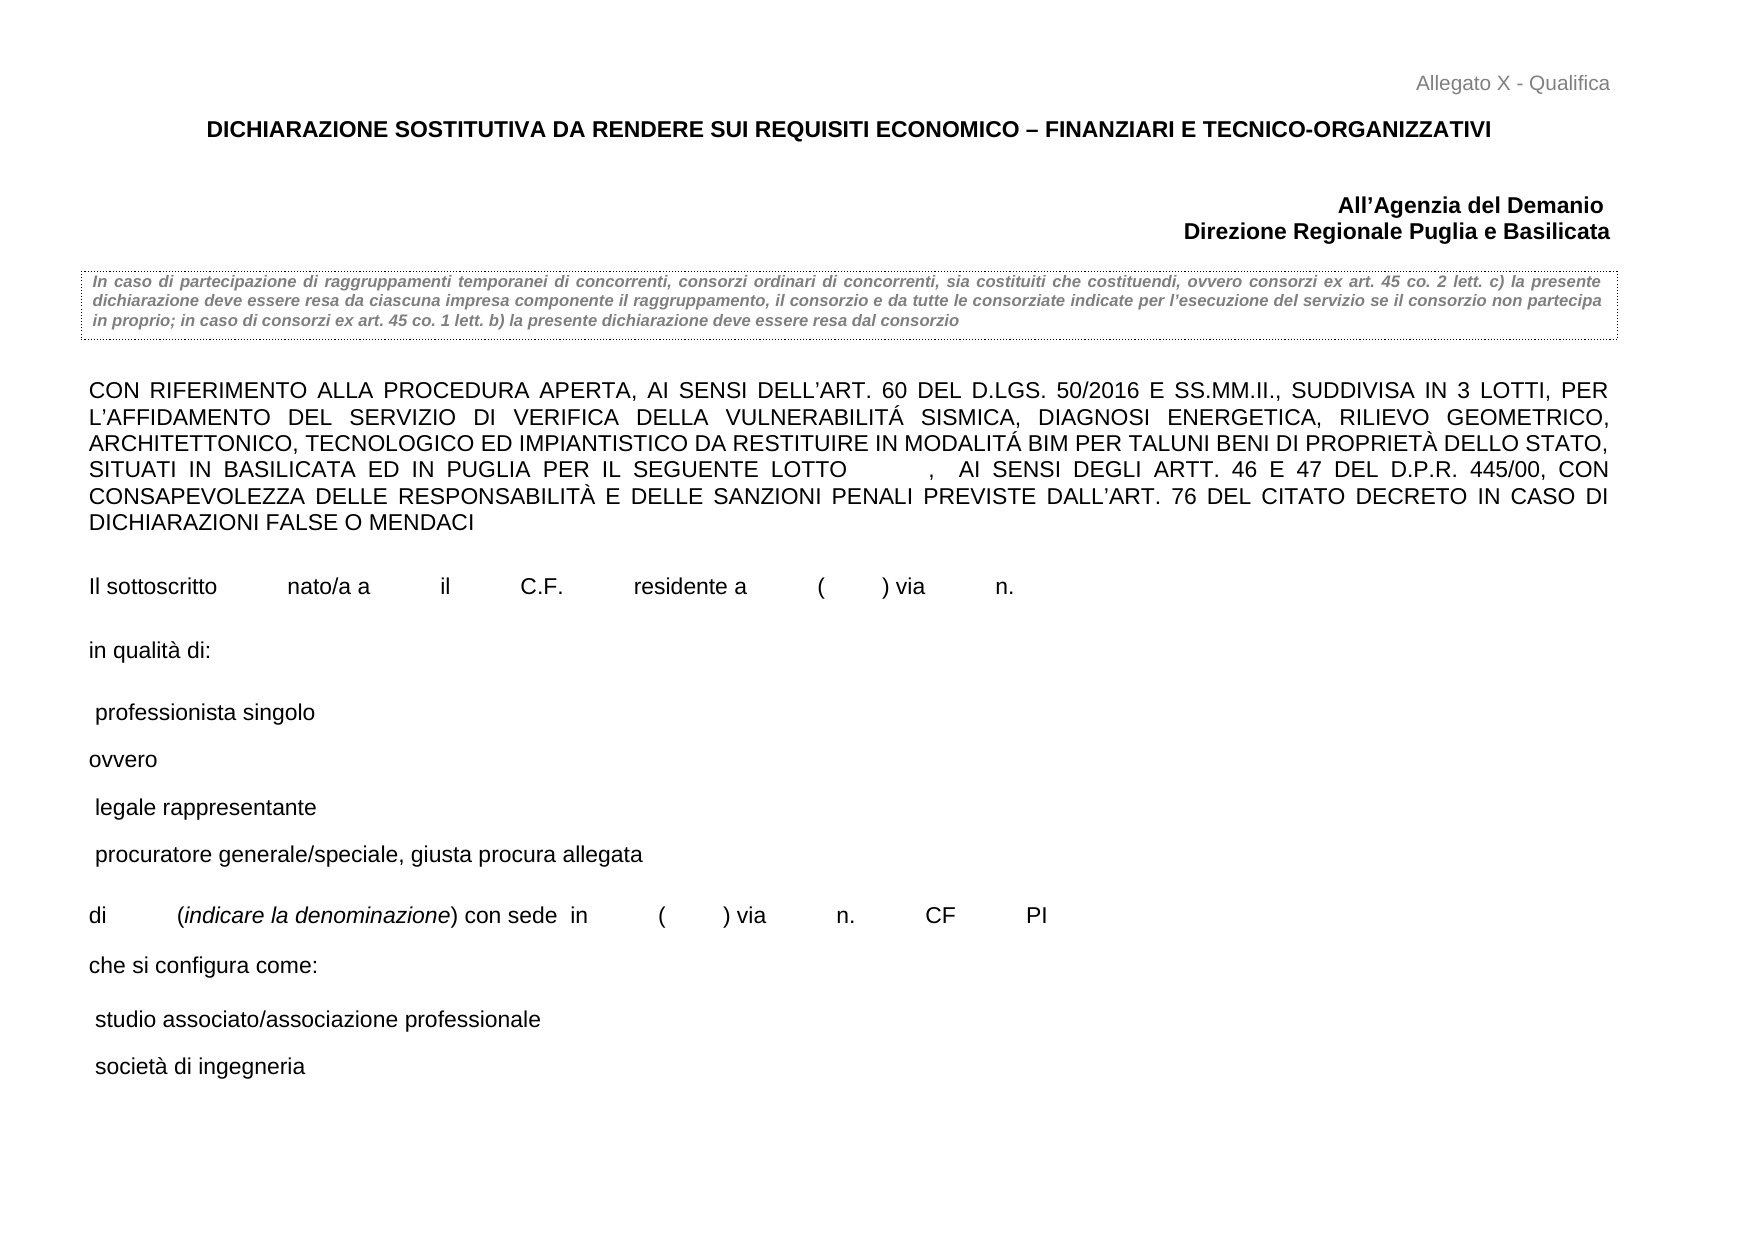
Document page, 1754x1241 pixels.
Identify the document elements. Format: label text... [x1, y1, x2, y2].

text All’Agenzia del Demanio [89, 192, 1610, 218]
text DICHIARAZIONE SOSTITUTIVA DA RENDERE SUI REQUISITI ECONOMICO – FINANZIARI E TECNICO-ORGANIZZATIVI [89, 116, 1610, 142]
text CON RIFERIMENTO ALLA PROCEDURA APERTA, AI SENSI DELL’ART. 60 DEL D.LGS. 50/2016 E SS.MM.II., SUDDIVISA IN 3 LOTTI, PER L’AFFIDAMENTO DEL SERVIZIO DI VERIFICA DELLA VULNERABILITÁ SISMICA, DIAGNOSI ENERGETICA, RILIEVO GEOMETRICO, ARCHITETTONICO, TECNOLOGICO ED IMPIANTISTICO DA RESTITUIRE IN MODALITÁ BIM PER TALUNI BENI DI PROPRIETÀ DELLO STATO, SITUATI IN BASILICATA ED IN PUGLIA PER IL SEGUENTE LOTTO , AI SENSI DEGLI ARTT. 46 E 47 DEL D.P.R. 445/00, CON CONSAPEVOLEZZA DELLE RESPONSABILITÀ E DELLE SANZIONI PENALI PREVISTE DALL’ART. 76 DEL CITATO DECRETO IN CASO DI DICHIARAZIONI FALSE O MENDACI [89, 377, 1610, 535]
text Direzione Regionale Puglia e Basilicata [89, 218, 1610, 245]
text studio associato/associazione professionale [89, 1006, 1610, 1032]
text professionista singolo [89, 699, 1610, 726]
text legale rappresentante [89, 793, 1610, 820]
text che si configura come: [89, 952, 1610, 979]
text società di ingegneria [89, 1053, 1610, 1079]
text in qualità di: [89, 637, 1610, 664]
text ovvero [89, 746, 1610, 773]
text di (indicare la denominazione) con sede in ( ) via n. CF PI [89, 902, 1610, 929]
text procuratore generale/speciale, giusta procura allegata [89, 841, 1610, 867]
text Il sottoscritto nato/a a il C.F. residente a ( ) via n. [89, 573, 1610, 599]
table_header In caso di partecipazione di raggruppamenti temporanei di concorrenti, consorzi ordinari di concorrenti, sia costituiti che costituendi, ovvero consorzi ex art. 45 co. 2 lett. c) la presente dichiarazione deve essere resa da ciascuna impresa componente il raggruppamento, il consorzio e da tutte le consorziate indicate per l’esecuzione del servizio se il consorzio non partecipa in proprio; in caso di consorzi ex art. 45 co. 1 lett. b) la presente dichiarazione deve essere resa dal consorzio [82, 271, 1617, 339]
